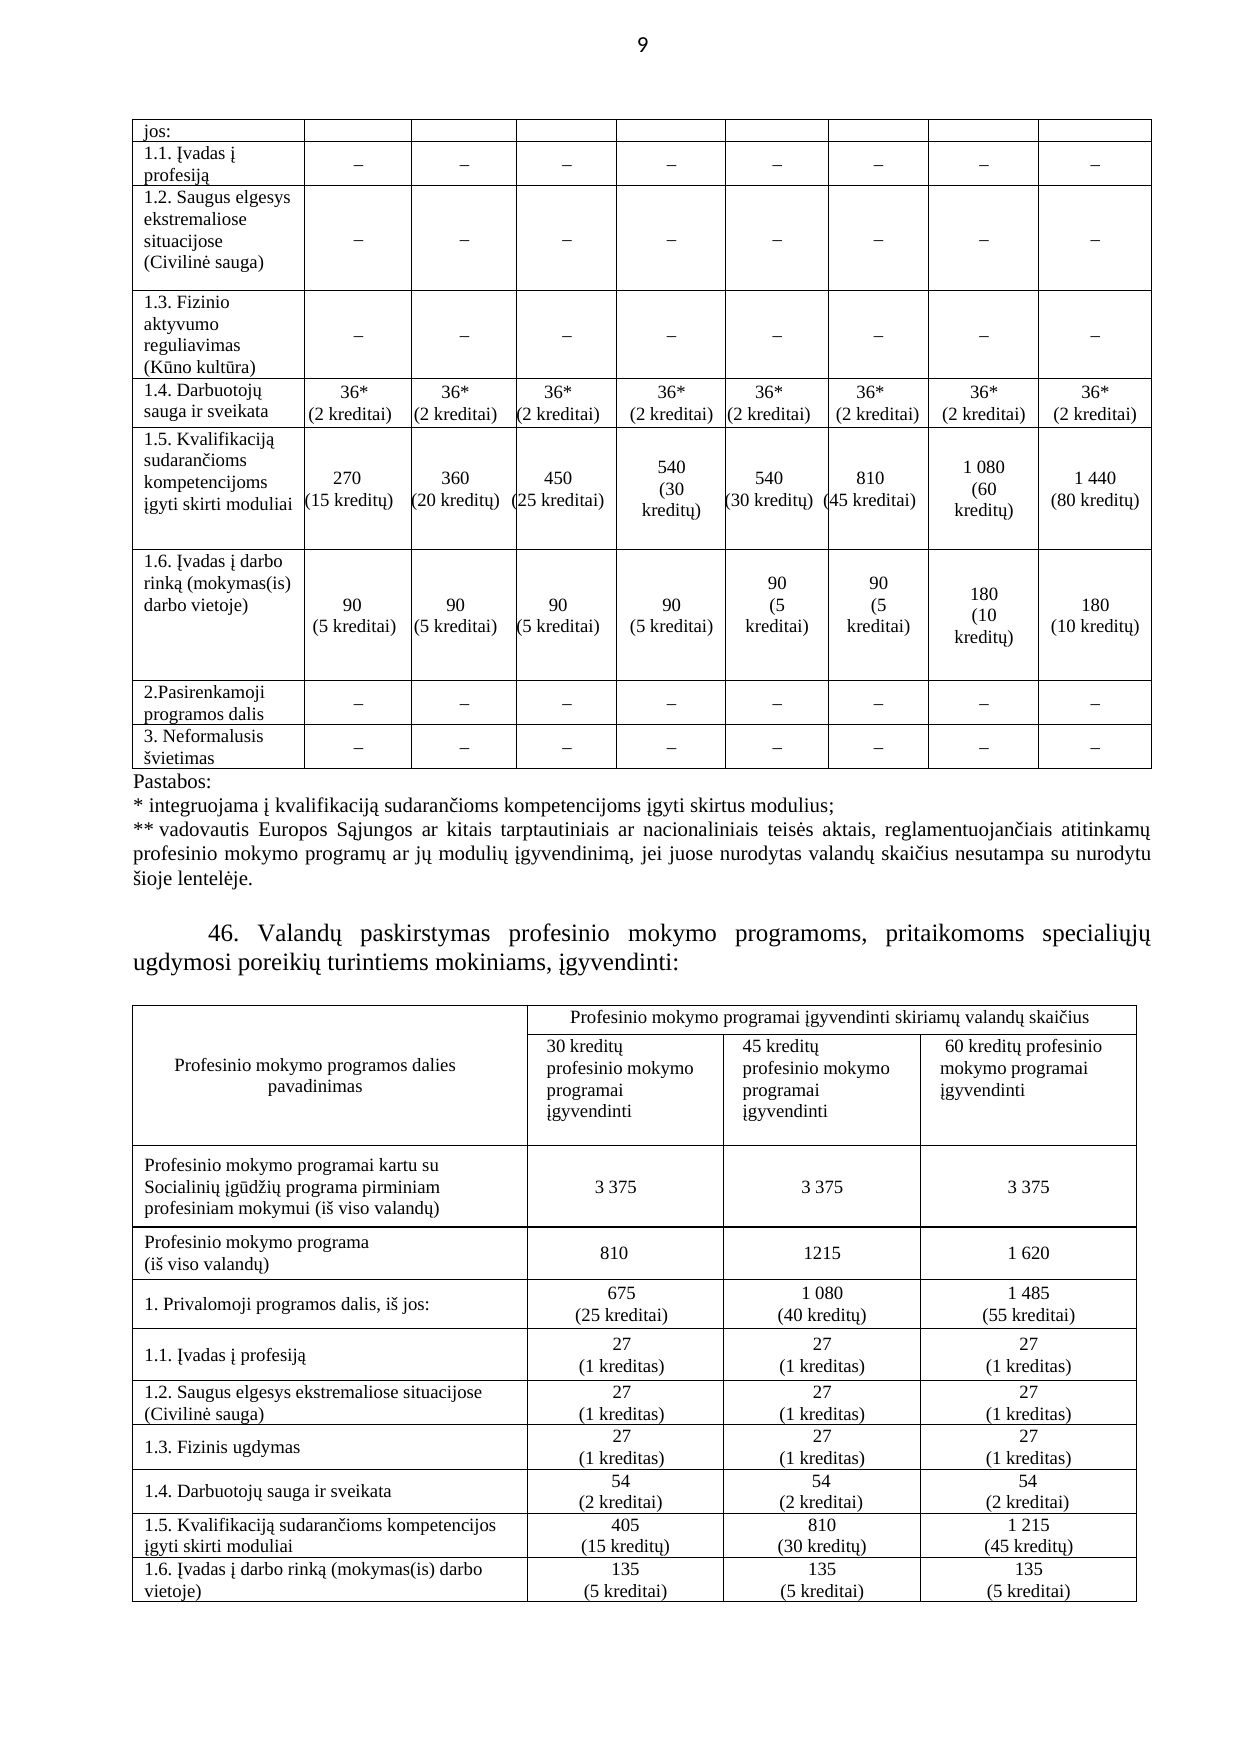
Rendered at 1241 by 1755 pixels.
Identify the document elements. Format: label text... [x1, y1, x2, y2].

table_cell [929, 120, 1038, 141]
table_cell 54 (2 kreditai) [528, 1470, 723, 1513]
table_cell 36* (2 kreditai) [305, 379, 411, 427]
table_cell 1.3. Fizinio aktyvumo reguliavimas (Kūno kultūra) [133, 291, 304, 377]
table_cell 90 (5 kreditai) [305, 550, 411, 680]
table_cell – [726, 725, 828, 768]
table_cell [1137, 1279, 1235, 1328]
table_cell 810 (45 kreditai) [829, 428, 928, 549]
table_cell 1.5. Kvalifikaciją sudarančioms kompetencijoms įgyti skirti moduliai [133, 428, 304, 549]
table_cell 540 (30 kreditų) [617, 428, 725, 549]
table_cell 36* (2 kreditai) [517, 379, 616, 427]
table_cell 27 (1 kreditas) [724, 1425, 920, 1468]
table_cell – [517, 681, 616, 724]
table_cell 90 (5 kreditai) [829, 550, 928, 680]
table_cell – [412, 681, 516, 724]
table_cell 1.1. Įvadas į profesiją [133, 1329, 527, 1380]
table_cell 1.6. Įvadas į darbo rinką (mokymas(is) darbo vietoje) [133, 550, 304, 680]
table_cell – [829, 291, 928, 377]
table_cell 54 (2 kreditai) [921, 1470, 1136, 1513]
table_cell – [305, 291, 411, 377]
table_cell 27 (1 kreditas) [921, 1381, 1136, 1424]
table_cell [1137, 1513, 1235, 1557]
table_cell 1 080 (60 kreditų) [929, 428, 1038, 549]
table_cell 135 (5 kreditai) [724, 1558, 920, 1601]
table_cell – [1039, 725, 1151, 768]
table_cell 135 (5 kreditai) [528, 1558, 723, 1601]
table_cell 135 (5 kreditai) [921, 1558, 1136, 1601]
table_cell [1137, 1226, 1235, 1279]
table_cell 90 (5 kreditai) [617, 550, 725, 680]
table_cell 1.2. Saugus elgesys ekstremaliose situacijose (Civilinė sauga) [133, 1381, 527, 1424]
text * integruojama į kvalifikaciją sudarančioms kompetencijoms įgyti skirtus modulius; [133, 793, 1152, 817]
table_header [1137, 1005, 1235, 1034]
table_cell 180 (10 kreditų) [929, 550, 1038, 680]
table_cell – [617, 291, 725, 377]
table_cell – [517, 186, 616, 290]
table_cell – [617, 186, 725, 290]
table_cell 270 (15 kreditų) [305, 428, 411, 549]
table_cell 1.3. Fizinis ugdymas [133, 1425, 527, 1468]
table_cell – [929, 291, 1038, 377]
table_cell [1137, 1424, 1235, 1468]
table_cell 36* (2 kreditai) [726, 379, 828, 427]
table_cell 675 (25 kreditai) [528, 1280, 723, 1328]
table_cell 360 (20 kreditų) [412, 428, 516, 549]
table_cell – [517, 725, 616, 768]
table_cell [1137, 1034, 1235, 1145]
table_cell – [617, 725, 725, 768]
table_cell 810 [528, 1228, 723, 1279]
table_cell 1.2. Saugus elgesys ekstremaliose situacijose (Civilinė sauga) [133, 186, 304, 290]
table_cell 27 (1 kreditas) [921, 1329, 1136, 1380]
table_cell – [412, 142, 516, 185]
text ** vadovautis Europos Sąjungos ar kitais tarptautiniais ar nacionaliniais teisės aktais, reglamentuojančiais atitinkamų profesinio mokymo programų ar jų modulių įgyvendinimą, jei juose nurodytas valandų skaičius nesutampa su nurodytu šioje lentelėje. [133, 817, 1152, 889]
table_cell [1039, 120, 1151, 141]
table_cell 27 (1 kreditas) [921, 1425, 1136, 1468]
table_cell – [412, 725, 516, 768]
table_header Profesinio mokymo programai įgyvendinti skiriamų valandų skaičius [528, 1006, 1136, 1034]
table_cell Profesinio mokymo programai kartu su Socialinių įgūdžių programa pirminiam profesiniam mokymui (iš viso valandų) [133, 1146, 527, 1226]
table_cell – [1039, 291, 1151, 377]
table_cell – [617, 142, 725, 185]
table_cell 1.6. Įvadas į darbo rinką (mokymas(is) darbo vietoje) [133, 1558, 527, 1601]
table_cell [726, 120, 828, 141]
table_cell 450 (25 kreditai) [517, 428, 616, 549]
table_cell 3 375 [921, 1146, 1136, 1226]
table_cell 27 (1 kreditas) [724, 1329, 920, 1380]
table_cell 810 (30 kreditų) [724, 1514, 920, 1557]
table_cell – [929, 186, 1038, 290]
table_cell [1137, 1328, 1235, 1380]
table_cell – [929, 681, 1038, 724]
table_cell 36* (2 kreditai) [829, 379, 928, 427]
table_cell 1.4. Darbuotojų sauga ir sveikata [133, 1470, 527, 1513]
table_cell – [726, 291, 828, 377]
table_cell 1215 [724, 1228, 920, 1279]
table_cell – [412, 186, 516, 290]
table_cell – [305, 186, 411, 290]
table_header Profesinio mokymo programos dalies pavadinimas [133, 1006, 527, 1145]
table_cell 540 (30 kreditų) [726, 428, 828, 549]
table_cell – [829, 186, 928, 290]
table_cell – [726, 142, 828, 185]
table_cell – [829, 725, 928, 768]
table_cell – [1039, 142, 1151, 185]
table_cell – [829, 681, 928, 724]
table_cell 1 215 (45 kreditų) [921, 1514, 1136, 1557]
text 46. Valandų paskirstymas profesinio mokymo programoms, pritaikomoms specialiųjų ugdymosi poreikių turintiems mokiniams, įgyvendinti: [133, 918, 1152, 976]
table_cell [1137, 1557, 1235, 1601]
text Pastabos: [133, 769, 1152, 793]
table_cell 27 (1 kreditas) [528, 1425, 723, 1468]
table_cell 1.5. Kvalifikaciją sudarančioms kompetencijos įgyti skirti moduliai [133, 1514, 527, 1557]
table_cell – [617, 681, 725, 724]
table_cell 45 kreditų profesinio mokymo programai įgyvendinti [724, 1035, 920, 1145]
table_cell 90 (5 kreditai) [726, 550, 828, 680]
table_cell 1.1. Įvadas į profesiją [133, 142, 304, 185]
table_cell – [929, 142, 1038, 185]
table_cell [829, 120, 928, 141]
table_cell 1.4. Darbuotojų sauga ir sveikata [133, 379, 304, 427]
table_cell 36* (2 kreditai) [1039, 379, 1151, 427]
table_cell [1137, 1469, 1235, 1513]
table_cell 60 kreditų profesinio mokymo programai įgyvendinti [921, 1035, 1136, 1145]
table_cell 1 485 (55 kreditai) [921, 1280, 1136, 1328]
table_cell 36* (2 kreditai) [929, 379, 1038, 427]
table_cell 36* (2 kreditai) [617, 379, 725, 427]
table_cell 54 (2 kreditai) [724, 1470, 920, 1513]
table_cell 30 kreditų profesinio mokymo programai įgyvendinti [528, 1035, 723, 1145]
table_cell Profesinio mokymo programa (iš viso valandų) [133, 1228, 527, 1279]
table_cell – [305, 725, 411, 768]
table_cell – [412, 291, 516, 377]
table_cell [1137, 1380, 1235, 1424]
table_cell 27 (1 kreditas) [528, 1329, 723, 1380]
table_cell [517, 120, 616, 141]
table_cell [617, 120, 725, 141]
table_cell 1 080 (40 kreditų) [724, 1280, 920, 1328]
table_cell – [829, 142, 928, 185]
table_cell – [305, 142, 411, 185]
table_cell – [929, 725, 1038, 768]
table_cell 1. Privalomoji programos dalis, iš jos: [133, 1280, 527, 1328]
table_cell jos: [133, 120, 304, 141]
table_cell 90 (5 kreditai) [412, 550, 516, 680]
table_cell – [517, 142, 616, 185]
table_cell – [726, 186, 828, 290]
table_cell 3 375 [724, 1146, 920, 1226]
table_cell 3. Neformalusis švietimas [133, 725, 304, 768]
table_cell 27 (1 kreditas) [528, 1381, 723, 1424]
table_cell – [726, 681, 828, 724]
table_cell 27 (1 kreditas) [724, 1381, 920, 1424]
table_cell [412, 120, 516, 141]
table_cell – [1039, 186, 1151, 290]
table_cell – [305, 681, 411, 724]
table_cell 1 620 [921, 1228, 1136, 1279]
table_cell 1 440 (80 kreditų) [1039, 428, 1151, 549]
table_cell 36* (2 kreditai) [412, 379, 516, 427]
table_cell 180 (10 kreditų) [1039, 550, 1151, 680]
table_cell – [517, 291, 616, 377]
table_cell 90 (5 kreditai) [517, 550, 616, 680]
table_cell 405 (15 kreditų) [528, 1514, 723, 1557]
table_cell – [1039, 681, 1151, 724]
table_cell 2.Pasirenkamoji programos dalis [133, 681, 304, 724]
table_cell 3 375 [528, 1146, 723, 1226]
table_cell [1137, 1145, 1235, 1226]
table_cell [305, 120, 411, 141]
